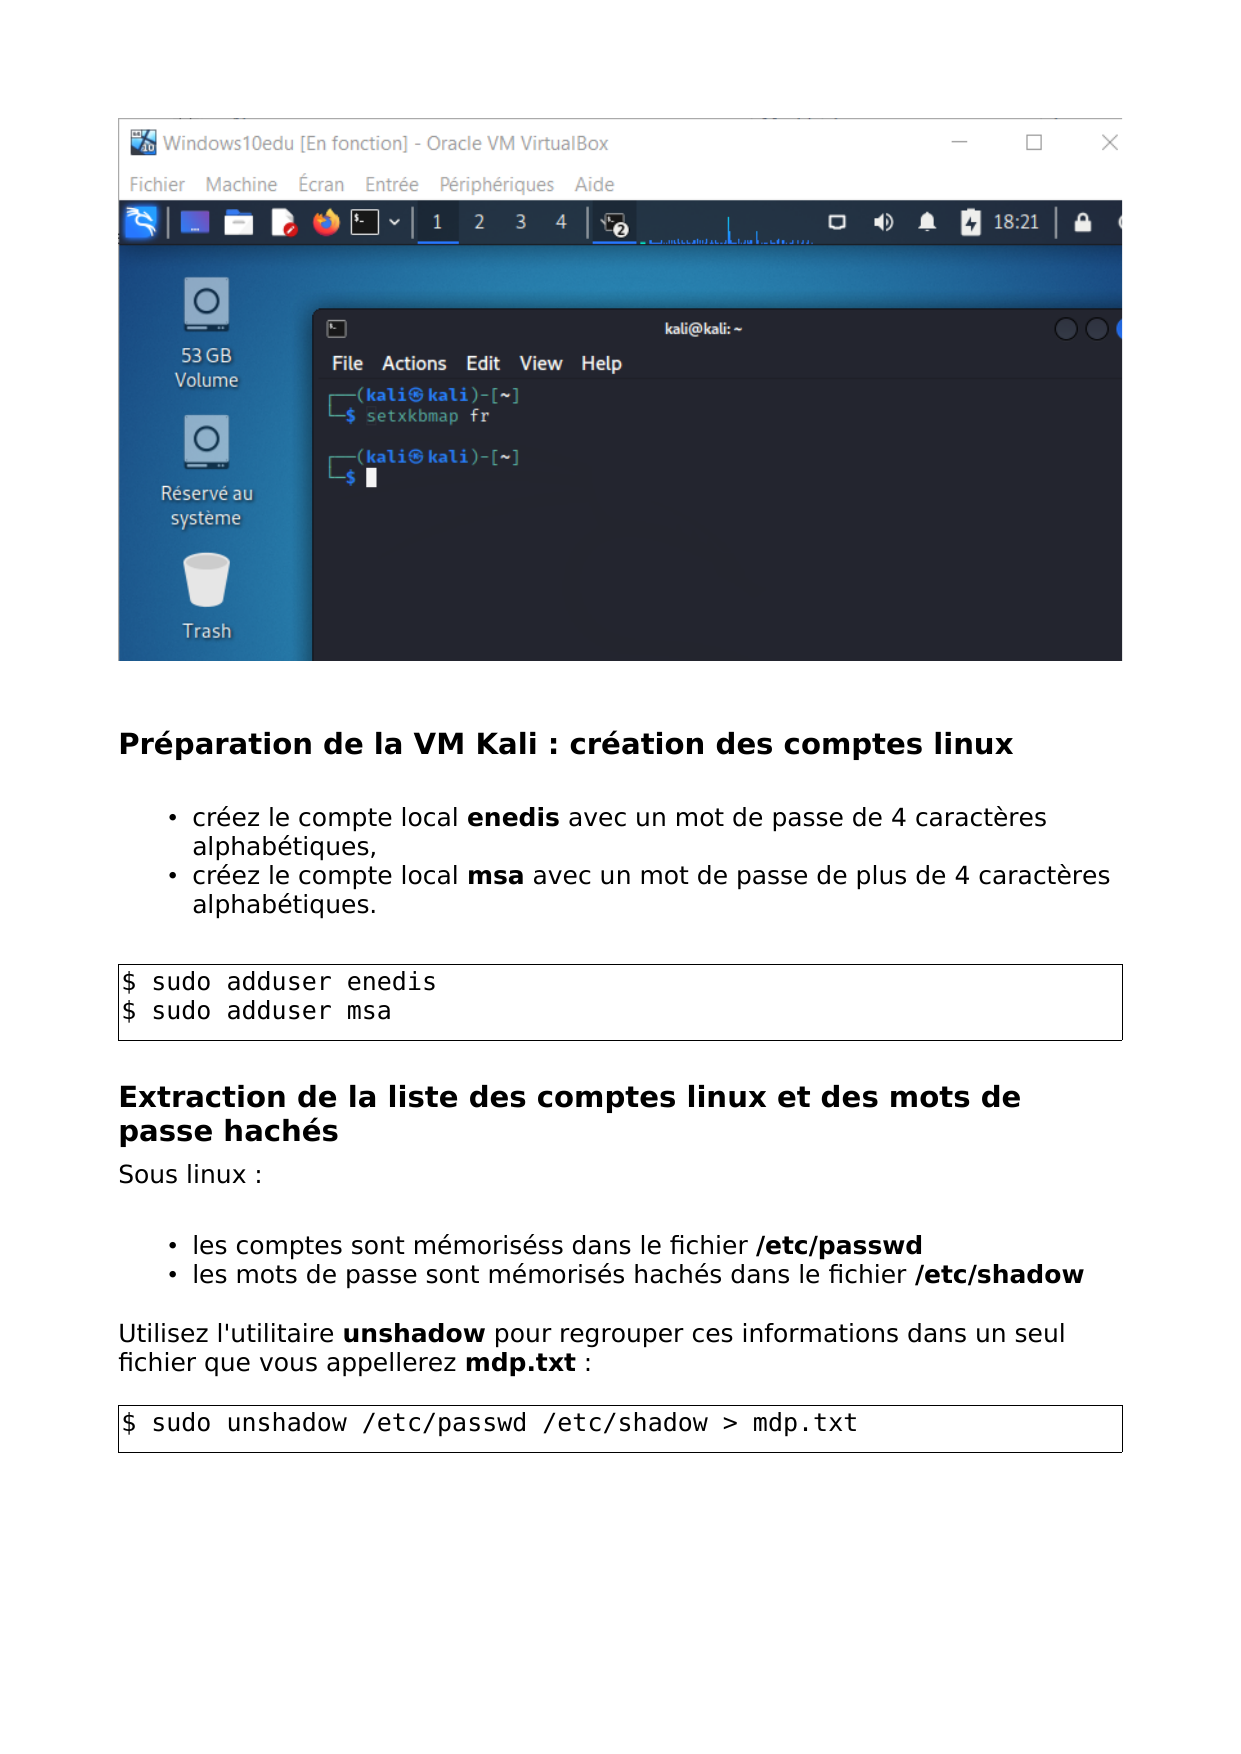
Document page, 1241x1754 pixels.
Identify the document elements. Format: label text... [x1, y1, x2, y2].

text Utilisez l'utilitaire unshadow pour regrouper ces informations dans un seul fichier que vous appellerez mdp.txt : [118, 1319, 1122, 1378]
list les comptes sont mémoriséss dans le fichier /etc/passwd [177, 1232, 1122, 1261]
list créez le compte local msa avec un mot de passe de plus de 4 caractères alphabétiques. [177, 861, 1122, 920]
picture [118, 118, 1123, 661]
table_header $ sudo adduser enedis $ sudo adduser msa [119, 965, 1122, 1040]
text Sous linux : [118, 1160, 1122, 1189]
list créez le compte local enedis avec un mot de passe de 4 caractères alphabétiques, [177, 803, 1122, 861]
subtitle Préparation de la VM Kali : création des comptes linux [118, 727, 1122, 761]
list les mots de passe sont mémorisés hachés dans le fichier /etc/shadow [177, 1261, 1122, 1290]
table_header $ sudo unshadow /etc/passwd /etc/shadow > mdp.txt [119, 1406, 1122, 1452]
subtitle Extraction de la liste des comptes linux et des mots de passe hachés [118, 1080, 1122, 1148]
